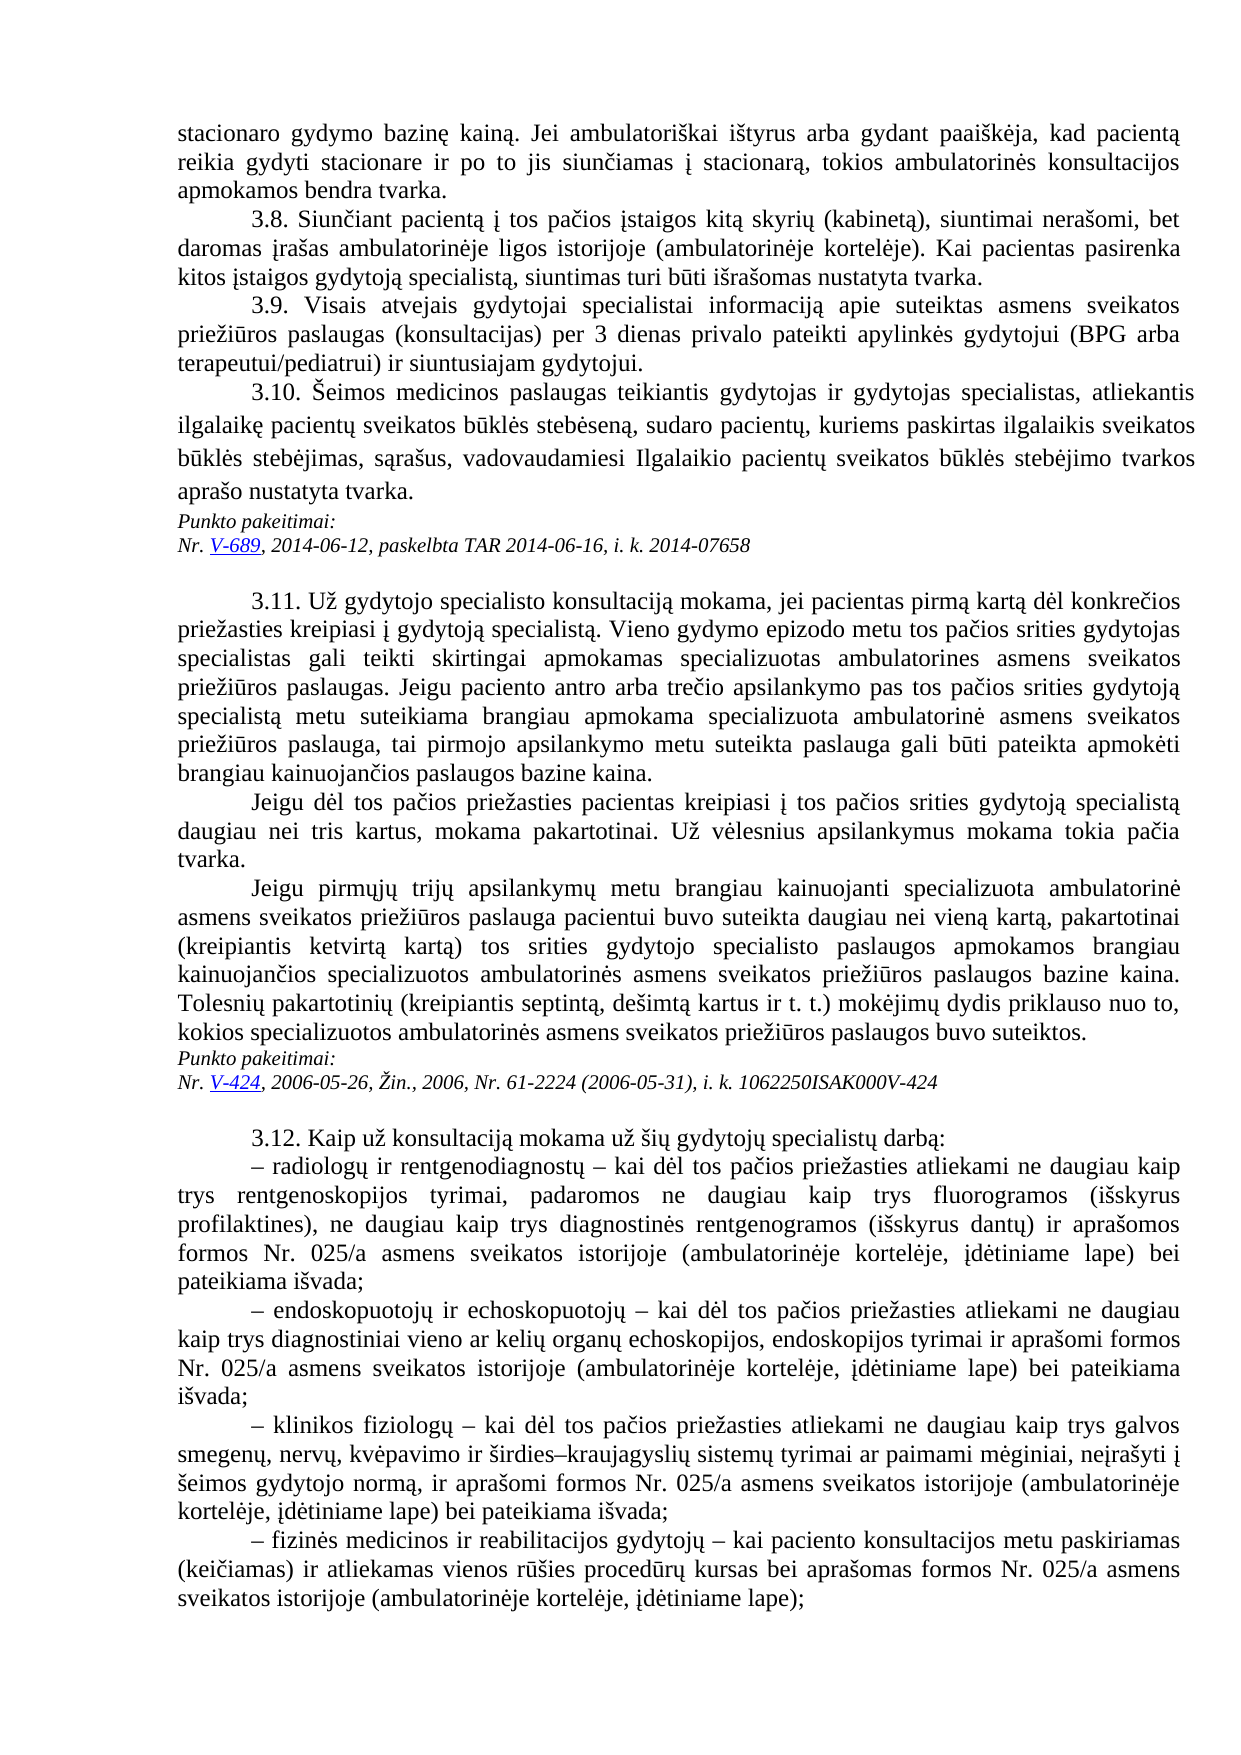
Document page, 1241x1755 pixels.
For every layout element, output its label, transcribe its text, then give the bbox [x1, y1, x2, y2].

text 3.8. Siunčiant pacientą į tos pačios įstaigos kitą skyrių (kabinetą), siuntimai nerašomi, bet daromas įrašas ambulatorinėje ligos istorijoje (ambulatorinėje kortelėje). Kai pacientas pasirenka kitos įstaigos gydytoją specialistą, siuntimas turi būti išrašomas nustatyta tvarka. [177, 204, 1181, 291]
text Nr. V-424, 2006-05-26, Žin., 2006, Nr. 61-2224 (2006-05-31), i. k. 1062250ISAK000V-424 [177, 1070, 1181, 1094]
text – endoskopuotojų ir echoskopuotojų – kai dėl tos pačios priežasties atliekami ne daugiau kaip trys diagnostiniai vieno ar kelių organų echoskopijos, endoskopijos tyrimai ir aprašomi formos Nr. 025/a asmens sveikatos istorijoje (ambulatorinėje kortelėje, įdėtiniame lape) bei pateikiama išvada; [177, 1295, 1181, 1410]
text stacionaro gydymo bazinę kainą. Jei ambulatoriškai ištyrus arba gydant paaiškėja, kad pacientą reikia gydyti stacionare ir po to jis siunčiamas į stacionarą, tokios ambulatorinės konsultacijos apmokamos bendra tvarka. [177, 118, 1181, 204]
text Punkto pakeitimai: [177, 1046, 1181, 1070]
text 3.12. Kaip už konsultaciją mokama už šių gydytojų specialistų darbą: [177, 1123, 1181, 1151]
text Punkto pakeitimai: [177, 509, 1181, 533]
text 3.9. Visais atvejais gydytojai specialistai informaciją apie suteiktas asmens sveikatos priežiūros paslaugas (konsultacijas) per 3 dienas privalo pateikti apylinkės gydytojui (BPG arba terapeutui/pediatrui) ir siuntusiajam gydytojui. [177, 291, 1181, 377]
text Nr. V-689, 2014-06-12, paskelbta TAR 2014-06-16, i. k. 2014-07658 [177, 533, 1181, 557]
text 3.11. Už gydytojo specialisto konsultaciją mokama, jei pacientas pirmą kartą dėl konkrečios priežasties kreipiasi į gydytoją specialistą. Vieno gydymo epizodo metu tos pačios srities gydytojas specialistas gali teikti skirtingai apmokamas specializuotas ambulatorines asmens sveikatos priežiūros paslaugas. Jeigu paciento antro arba trečio apsilankymo pas tos pačios srities gydytoją specialistą metu suteikiama brangiau apmokama specializuota ambulatorinė asmens sveikatos priežiūros paslauga, tai pirmojo apsilankymo metu suteikta paslauga gali būti pateikta apmokėti brangiau kainuojančios paslaugos bazine kaina. [177, 586, 1181, 787]
text – radiologų ir rentgenodiagnostų – kai dėl tos pačios priežasties atliekami ne daugiau kaip trys rentgenoskopijos tyrimai, padaromos ne daugiau kaip trys fluorogramos (išskyrus profilaktines), ne daugiau kaip trys diagnostinės rentgenogramos (išskyrus dantų) ir aprašomos formos Nr. 025/a asmens sveikatos istorijoje (ambulatorinėje kortelėje, įdėtiniame lape) bei pateikiama išvada; [177, 1151, 1181, 1295]
text Jeigu pirmųjų trijų apsilankymų metu brangiau kainuojanti specializuota ambulatorinė asmens sveikatos priežiūros paslauga pacientui buvo suteikta daugiau nei vieną kartą, pakartotinai (kreipiantis ketvirtą kartą) tos srities gydytojo specialisto paslaugos apmokamos brangiau kainuojančios specializuotos ambulatorinės asmens sveikatos priežiūros paslaugos bazine kaina. Tolesnių pakartotinių (kreipiantis septintą, dešimtą kartus ir t. t.) mokėjimų dydis priklauso nuo to, kokios specializuotos ambulatorinės asmens sveikatos priežiūros paslaugos buvo suteiktos. [177, 873, 1181, 1046]
text – klinikos fiziologų – kai dėl tos pačios priežasties atliekami ne daugiau kaip trys galvos smegenų, nervų, kvėpavimo ir širdies–kraujagyslių sistemų tyrimai ar paimami mėginiai, neįrašyti į šeimos gydytojo normą, ir aprašomi formos Nr. 025/a asmens sveikatos istorijoje (ambulatorinėje kortelėje, įdėtiniame lape) bei pateikiama išvada; [177, 1410, 1181, 1525]
text – fizinės medicinos ir reabilitacijos gydytojų – kai paciento konsultacijos metu paskiriamas (keičiamas) ir atliekamas vienos rūšies procedūrų kursas bei aprašomas formos Nr. 025/a asmens sveikatos istorijoje (ambulatorinėje kortelėje, įdėtiniame lape); [177, 1525, 1181, 1611]
text 3.10. Šeimos medicinos paslaugas teikiantis gydytojas ir gydytojas specialistas, atliekantis ilgalaikę pacientų sveikatos būklės stebėseną, sudaro pacientų, kuriems paskirtas ilgalaikis sveikatos būklės stebėjimas, sąrašus, vadovaudamiesi Ilgalaikio pacientų sveikatos būklės stebėjimo tvarkos aprašo nustatyta tvarka. [177, 377, 1196, 505]
text Jeigu dėl tos pačios priežasties pacientas kreipiasi į tos pačios srities gydytoją specialistą daugiau nei tris kartus, mokama pakartotinai. Už vėlesnius apsilankymus mokama tokia pačia tvarka. [177, 787, 1181, 873]
